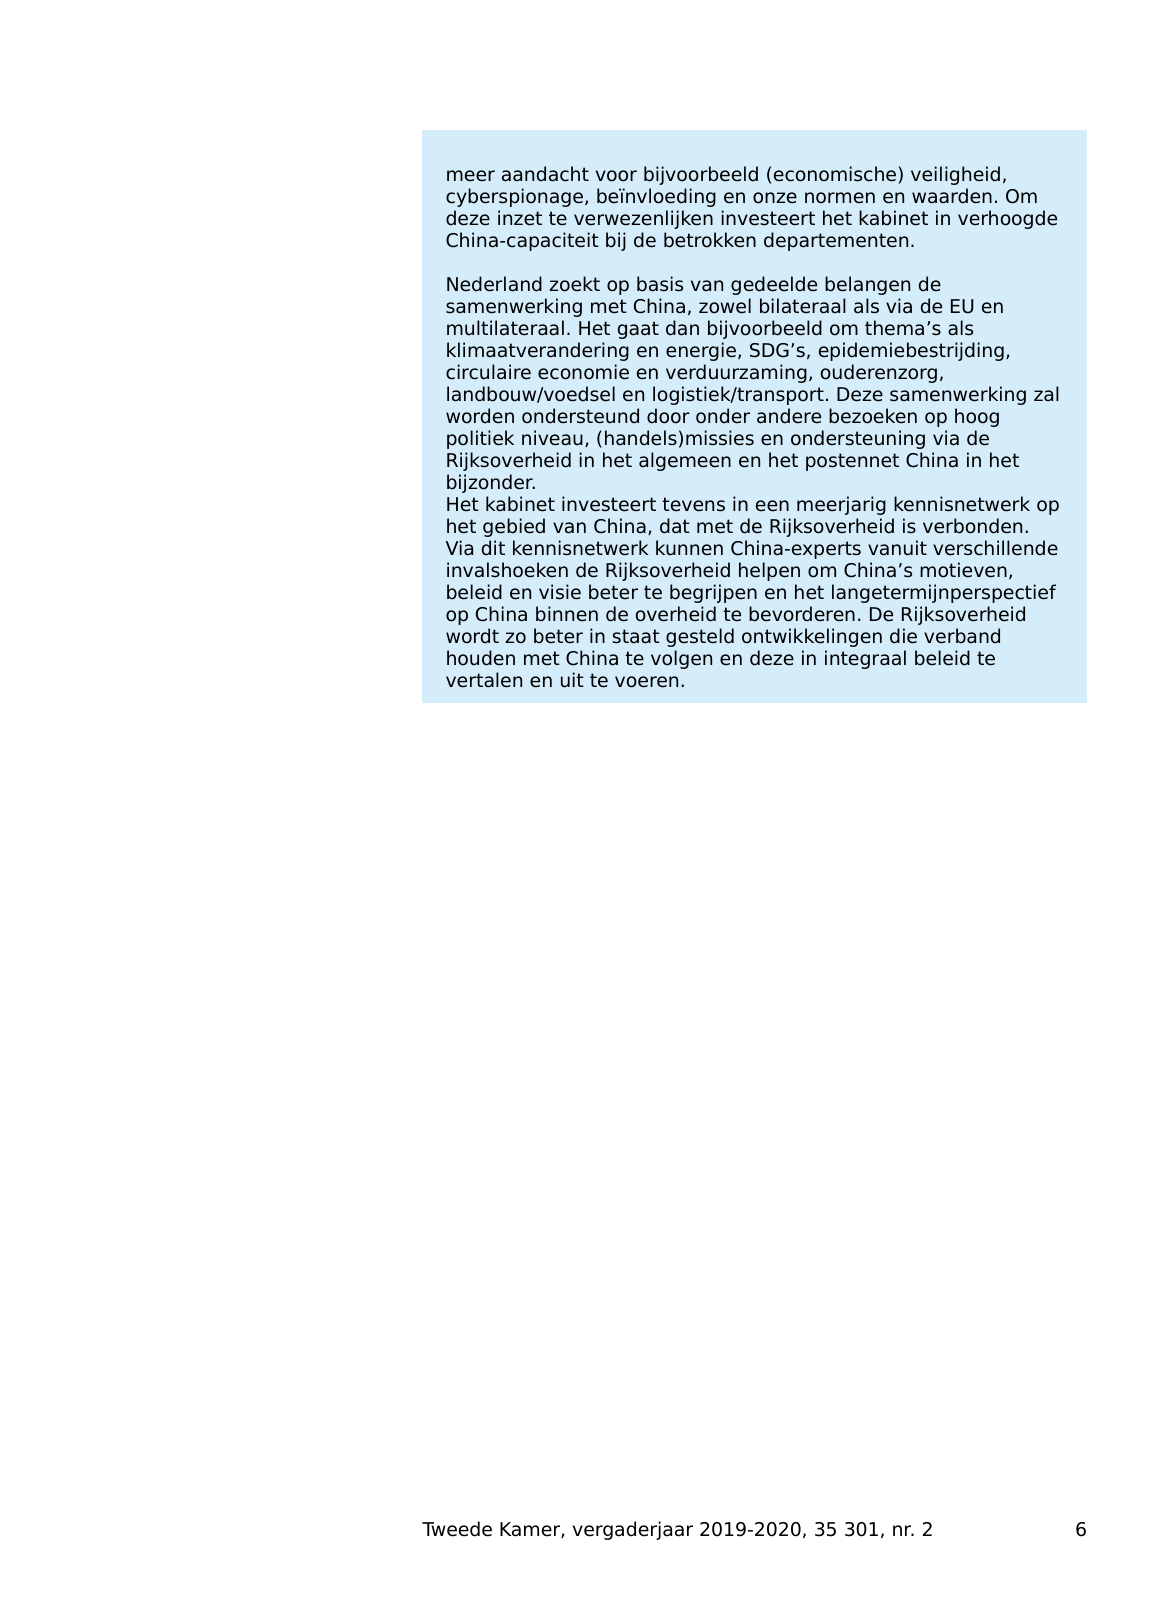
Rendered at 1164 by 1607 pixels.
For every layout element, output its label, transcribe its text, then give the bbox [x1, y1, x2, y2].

table_header meer aandacht voor bijvoorbeeld (economische) veiligheid, cyberspionage, beïnvloeding en onze normen en waarden. Om deze inzet te verwezenlijken investeert het kabinet in verhoogde China-capaciteit bij de betrokken departementen. Nederland zoekt op basis van gedeelde belangen de samenwerking met China, zowel bilateraal als via de EU en multilateraal. Het gaat dan bijvoorbeeld om thema’s als klimaatverandering en energie, SDG’s, epidemiebestrijding, circulaire economie en verduurzaming, ouderenzorg, landbouw/voedsel en logistiek/transport. Deze samenwerking zal worden ondersteund door onder andere bezoeken op hoog politiek niveau, (handels)missies en ondersteuning via de Rijksoverheid in het algemeen en het postennet China in het bijzonder. Het kabinet investeert tevens in een meerjarig kennisnetwerk op het gebied van China, dat met de Rijksoverheid is verbonden. Via dit kennisnetwerk kunnen China-experts vanuit verschillende invalshoeken de Rijksoverheid helpen om China’s motieven, beleid en visie beter te begrijpen en het langetermijnperspectief op China binnen de overheid te bevorderen. De Rijksoverheid wordt zo beter in staat gesteld ontwikkelingen die verband houden met China te volgen en deze in integraal beleid te vertalen en uit te voeren. [422, 130, 1087, 703]
